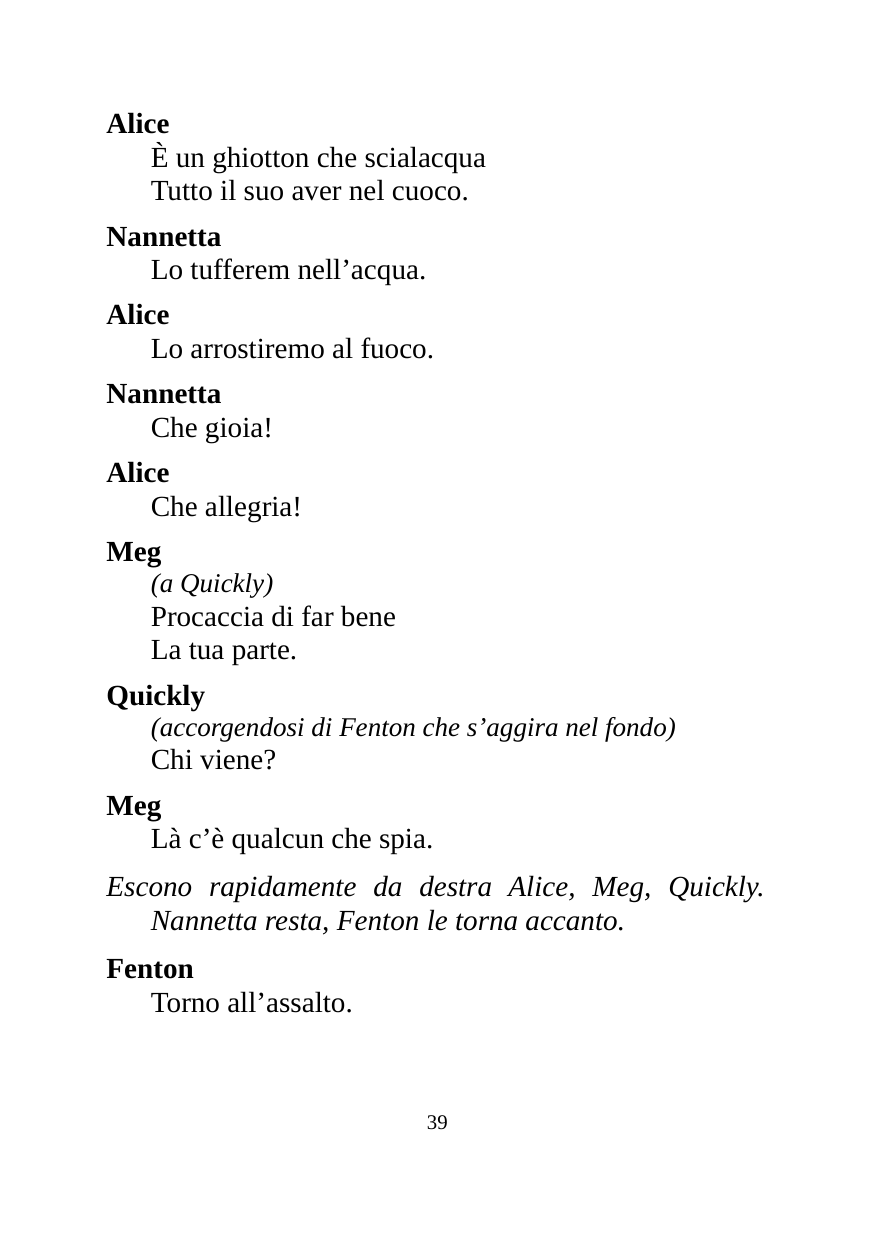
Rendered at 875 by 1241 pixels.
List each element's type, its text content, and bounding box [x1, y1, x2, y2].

text Che gioia! [151, 410, 768, 443]
text Escono rapidamente da destra Alice, Meg, Quickly. Nannetta resta, Fenton le torna accanto. [106, 869, 768, 936]
text Quickly [106, 678, 768, 711]
text Alice [106, 455, 768, 489]
text È un ghiotton che scialacqua Tutto il suo aver nel cuoco. [151, 140, 768, 207]
text Nannetta [106, 376, 768, 410]
text (a Quickly) Procaccia di far bene La tua parte. [151, 568, 768, 666]
text Che allegria! [151, 489, 768, 522]
text Alice [106, 106, 768, 140]
text Fenton [106, 951, 768, 985]
text Lo tufferem nell’acqua. [151, 252, 768, 286]
text Là c’è qualcun che spia. [151, 821, 768, 855]
text Meg [106, 788, 768, 821]
text Torno all’assalto. [151, 985, 768, 1018]
text Nannetta [106, 219, 768, 252]
text Alice [106, 297, 768, 331]
text Meg [106, 534, 768, 568]
text (accorgendosi di Fenton che s’aggira nel fondo) Chi viene? [151, 711, 768, 776]
text Lo arrostiremo al fuoco. [151, 331, 768, 364]
